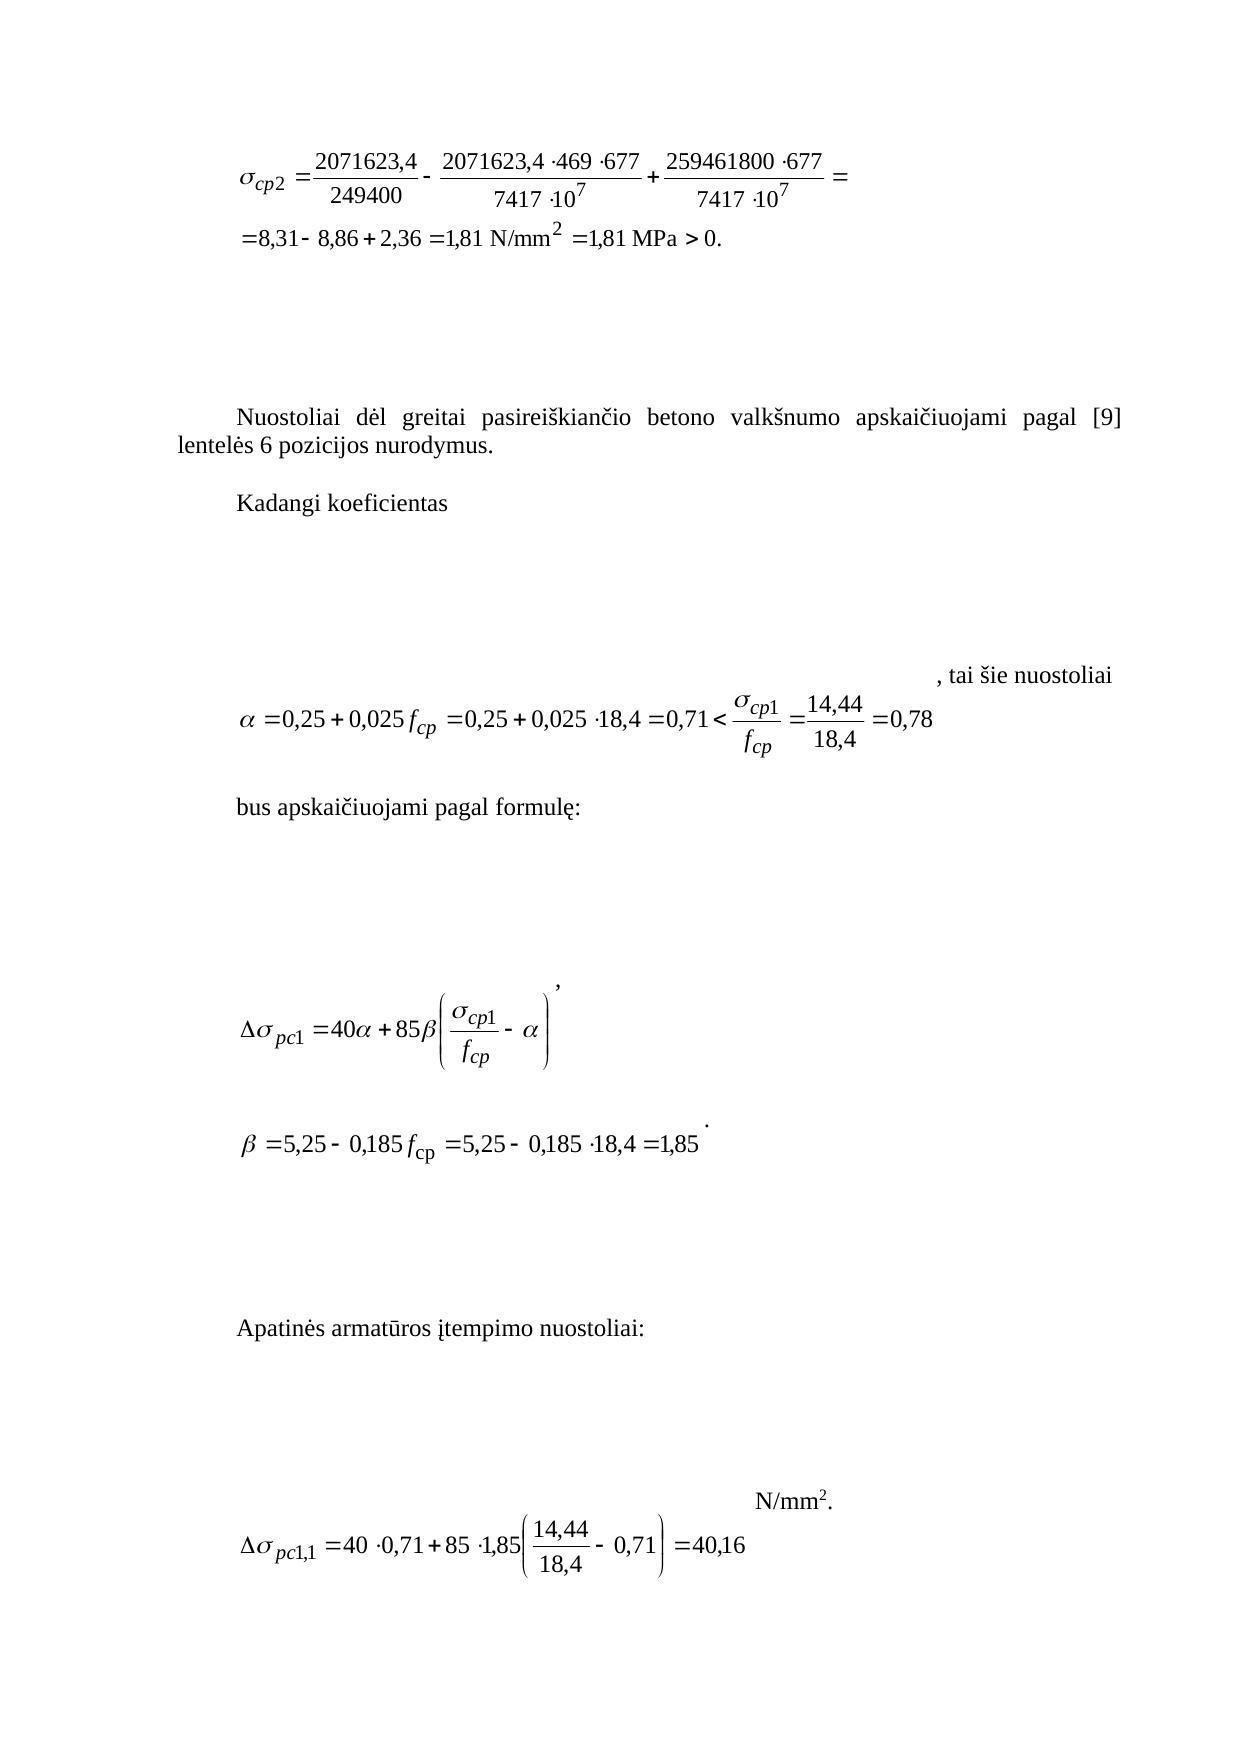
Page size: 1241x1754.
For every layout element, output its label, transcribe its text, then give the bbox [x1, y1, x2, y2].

text , tai šie nuostoliai [177, 660, 1122, 763]
text N/mm2. [177, 1486, 1122, 1584]
text Apatinės armatūros įtempimo nuostoliai: [177, 1313, 1122, 1342]
text Kadangi koeficientas [177, 488, 1122, 517]
text . [177, 1104, 1122, 1170]
text , [177, 964, 1122, 1075]
text Nuostoliai dėl greitai pasireiškiančio betono valkšnumo apskaičiuojami pagal [9] lentelės 6 pozicijos nurodymus. [177, 402, 1122, 459]
text bus apskaičiuojami pagal formulę: [177, 792, 1122, 821]
